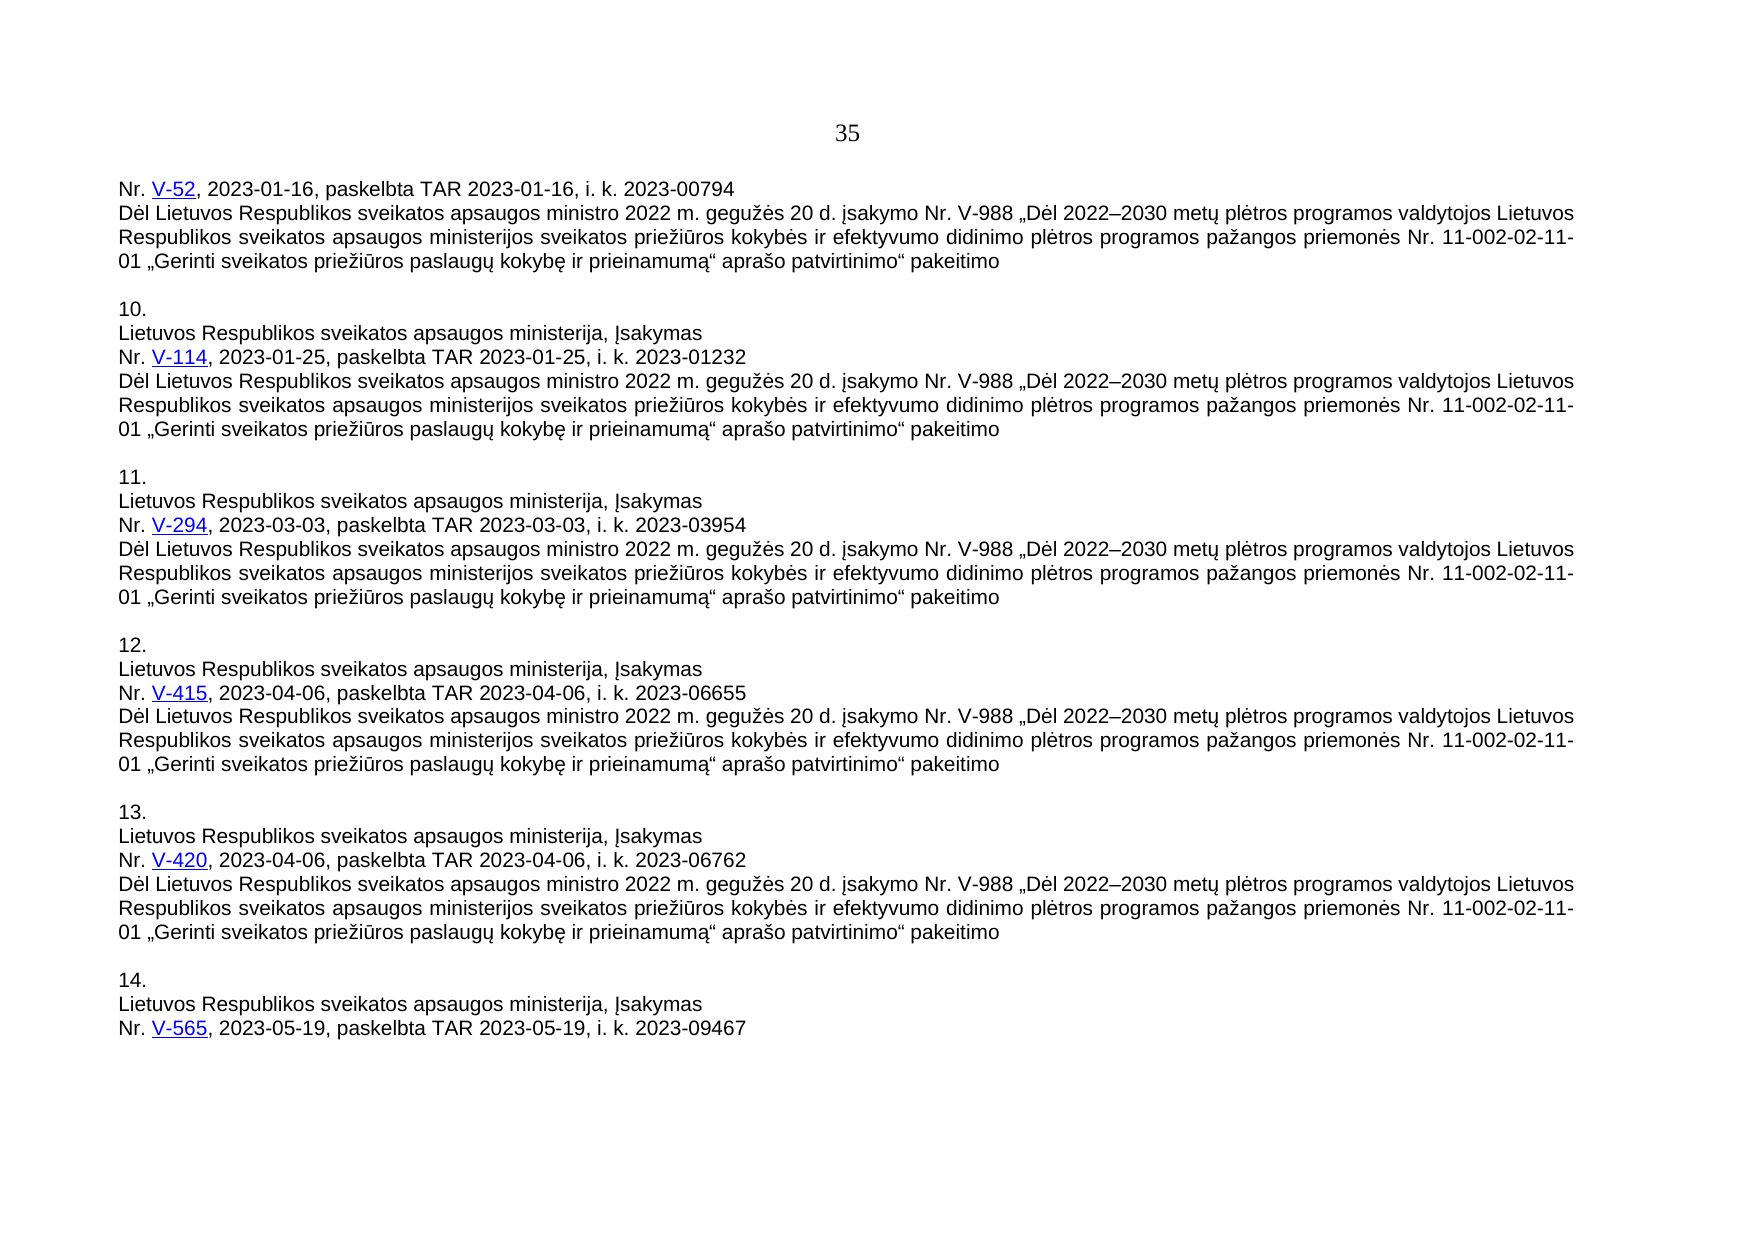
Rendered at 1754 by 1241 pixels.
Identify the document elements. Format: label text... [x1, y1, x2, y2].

text Lietuvos Respublikos sveikatos apsaugos ministerija, Įsakymas [118, 992, 1577, 1016]
text Nr. V-114, 2023-01-25, paskelbta TAR 2023-01-25, i. k. 2023-01232 [118, 345, 1577, 369]
text 10. [118, 297, 1577, 321]
text 13. [118, 800, 1577, 824]
text Dėl Lietuvos Respublikos sveikatos apsaugos ministro 2022 m. gegužės 20 d. įsakymo Nr. V-988 „Dėl 2022–2030 metų plėtros programos valdytojos Lietuvos Respublikos sveikatos apsaugos ministerijos sveikatos priežiūros kokybės ir efektyvumo didinimo plėtros programos pažangos priemonės Nr. 11-002-02-11-01 „Gerinti sveikatos priežiūros paslaugų kokybę ir prieinamumą“ aprašo patvirtinimo“ pakeitimo [118, 201, 1577, 273]
text 11. [118, 465, 1577, 489]
text Lietuvos Respublikos sveikatos apsaugos ministerija, Įsakymas [118, 489, 1577, 513]
text Dėl Lietuvos Respublikos sveikatos apsaugos ministro 2022 m. gegužės 20 d. įsakymo Nr. V-988 „Dėl 2022–2030 metų plėtros programos valdytojos Lietuvos Respublikos sveikatos apsaugos ministerijos sveikatos priežiūros kokybės ir efektyvumo didinimo plėtros programos pažangos priemonės Nr. 11-002-02-11-01 „Gerinti sveikatos priežiūros paslaugų kokybę ir prieinamumą“ aprašo patvirtinimo“ pakeitimo [118, 537, 1577, 608]
text Lietuvos Respublikos sveikatos apsaugos ministerija, Įsakymas [118, 321, 1577, 345]
text 12. [118, 632, 1577, 656]
text Nr. V-420, 2023-04-06, paskelbta TAR 2023-04-06, i. k. 2023-06762 [118, 848, 1577, 872]
text Nr. V-415, 2023-04-06, paskelbta TAR 2023-04-06, i. k. 2023-06655 [118, 680, 1577, 704]
text Nr. V-294, 2023-03-03, paskelbta TAR 2023-03-03, i. k. 2023-03954 [118, 513, 1577, 537]
text Nr. V-52, 2023-01-16, paskelbta TAR 2023-01-16, i. k. 2023-00794 [118, 177, 1577, 201]
text Dėl Lietuvos Respublikos sveikatos apsaugos ministro 2022 m. gegužės 20 d. įsakymo Nr. V-988 „Dėl 2022–2030 metų plėtros programos valdytojos Lietuvos Respublikos sveikatos apsaugos ministerijos sveikatos priežiūros kokybės ir efektyvumo didinimo plėtros programos pažangos priemonės Nr. 11-002-02-11-01 „Gerinti sveikatos priežiūros paslaugų kokybę ir prieinamumą“ aprašo patvirtinimo“ pakeitimo [118, 872, 1577, 944]
text Dėl Lietuvos Respublikos sveikatos apsaugos ministro 2022 m. gegužės 20 d. įsakymo Nr. V-988 „Dėl 2022–2030 metų plėtros programos valdytojos Lietuvos Respublikos sveikatos apsaugos ministerijos sveikatos priežiūros kokybės ir efektyvumo didinimo plėtros programos pažangos priemonės Nr. 11-002-02-11-01 „Gerinti sveikatos priežiūros paslaugų kokybę ir prieinamumą“ aprašo patvirtinimo“ pakeitimo [118, 369, 1577, 441]
text Nr. V-565, 2023-05-19, paskelbta TAR 2023-05-19, i. k. 2023-09467 [118, 1016, 1577, 1040]
text Lietuvos Respublikos sveikatos apsaugos ministerija, Įsakymas [118, 656, 1577, 680]
text 14. [118, 968, 1577, 992]
text Dėl Lietuvos Respublikos sveikatos apsaugos ministro 2022 m. gegužės 20 d. įsakymo Nr. V-988 „Dėl 2022–2030 metų plėtros programos valdytojos Lietuvos Respublikos sveikatos apsaugos ministerijos sveikatos priežiūros kokybės ir efektyvumo didinimo plėtros programos pažangos priemonės Nr. 11-002-02-11-01 „Gerinti sveikatos priežiūros paslaugų kokybę ir prieinamumą“ aprašo patvirtinimo“ pakeitimo [118, 704, 1577, 776]
text Lietuvos Respublikos sveikatos apsaugos ministerija, Įsakymas [118, 824, 1577, 848]
